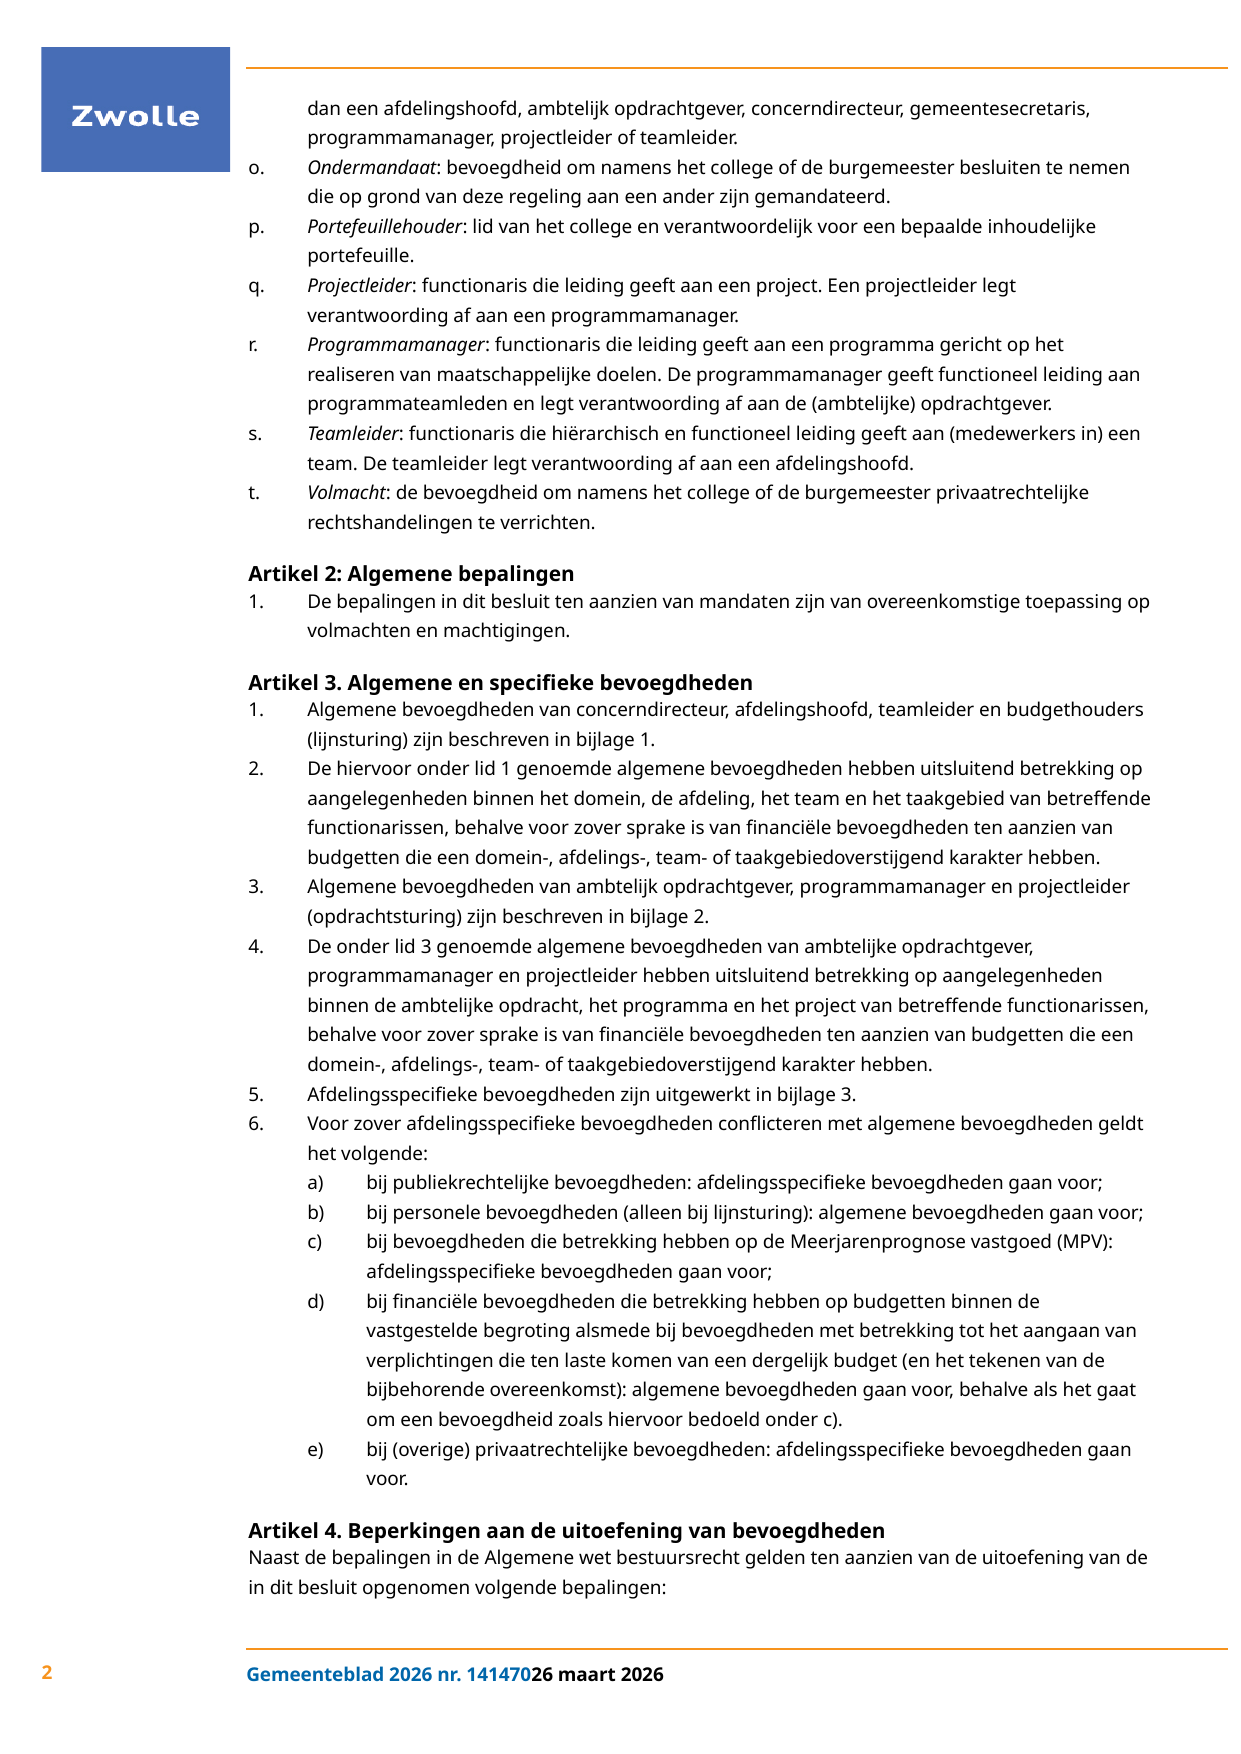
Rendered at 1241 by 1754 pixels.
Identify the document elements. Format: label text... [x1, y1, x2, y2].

list Teamleider: functionaris die hiërarchisch en functioneel leiding geeft aan (medewerkers in) een team. De teamleider legt verantwoording af aan een afdelingshoofd. [248, 420, 1152, 476]
list Ondermandaat: bevoegdheid om namens het college of de burgemeester besluiten te nemen die op grond van deze regeling aan een ander zijn gemandateerd. [248, 154, 1152, 209]
list bij (overige) privaatrechtelijke bevoegdheden: afdelingsspecifieke bevoegdheden gaan voor. [307, 1436, 1152, 1491]
picture [41, 47, 231, 172]
list Algemene bevoegdheden van ambtelijk opdrachtgever, programmamanager en projectleider (opdrachtsturing) zijn beschreven in bijlage 2. [248, 874, 1152, 929]
list Projectleider: functionaris die leiding geeft aan een project. Een projectleider legt verantwoording af aan een programmamanager. [248, 272, 1152, 328]
list bij bevoegdheden die betrekking hebben op de Meerjarenprognose vastgoed (MPV): afdelingsspecifieke bevoegdheden gaan voor; [307, 1229, 1152, 1284]
text Naast de bepalingen in de Algemene wet bestuursrecht gelden ten aanzien van de uitoefening van de in dit besluit opgenomen volgende bepalingen: [248, 1544, 1152, 1599]
list De onder lid 3 genoemde algemene bevoegdheden van ambtelijke opdrachtgever, programmamanager en projectleider hebben uitsluitend betrekking op aangelegenheden binnen de ambtelijke opdracht, het programma en het project van betreffende functionarissen, behalve voor zover sprake is van financiële bevoegdheden ten aanzien van budgetten die een domein-, afdelings-, team- of taakgebiedoverstijgend karakter hebben. [248, 933, 1152, 1077]
list Afdelingsspecifieke bevoegdheden zijn uitgewerkt in bijlage 3. [248, 1081, 1152, 1107]
text Artikel 4. Beperkingen aan de uitoefening van bevoegdheden [248, 1516, 1152, 1544]
list bij publiekrechtelijke bevoegdheden: afdelingsspecifieke bevoegdheden gaan voor; [307, 1169, 1152, 1195]
list De bepalingen in dit besluit ten aanzien van mandaten zijn van overeenkomstige toepassing op volmachten en machtigingen. [248, 588, 1152, 643]
list dan een afdelingshoofd, ambtelijk opdrachtgever, concerndirecteur, gemeentesecretaris, programmamanager, projectleider of teamleider. [248, 95, 1152, 150]
list bij personele bevoegdheden (alleen bij lijnsturing): algemene bevoegdheden gaan voor; [307, 1199, 1152, 1225]
list Algemene bevoegdheden van concerndirecteur, afdelingshoofd, teamleider en budgethouders (lijnsturing) zijn beschreven in bijlage 1. [248, 696, 1152, 752]
list De hiervoor onder lid 1 genoemde algemene bevoegdheden hebben uitsluitend betrekking op aangelegenheden binnen het domein, de afdeling, het team en het taakgebied van betreffende functionarissen, behalve voor zover sprake is van financiële bevoegdheden ten aanzien van budgetten die een domein-, afdelings-, team- of taakgebiedoverstijgend karakter hebben. [248, 755, 1152, 870]
text Artikel 2: Algemene bepalingen [248, 559, 1152, 588]
list Volmacht: de bevoegdheid om namens het college of de burgemeester privaatrechtelijke rechtshandelingen te verrichten. [248, 479, 1152, 535]
text Artikel 3. Algemene en specifieke bevoegdheden [248, 668, 1152, 696]
list Voor zover afdelingsspecifieke bevoegdheden conflicteren met algemene bevoegdheden geldt het volgende: [248, 1110, 1152, 1166]
list Portefeuillehouder: lid van het college en verantwoordelijk voor een bepaalde inhoudelijke portefeuille. [248, 213, 1152, 268]
list Programmamanager: functionaris die leiding geeft aan een programma gericht op het realiseren van maatschappelijke doelen. De programmamanager geeft functioneel leiding aan programmateamleden en legt verantwoording af aan de (ambtelijke) opdrachtgever. [248, 331, 1152, 416]
list bij financiële bevoegdheden die betrekking hebben op budgetten binnen de vastgestelde begroting alsmede bij bevoegdheden met betrekking tot het aangaan van verplichtingen die ten laste komen van een dergelijk budget (en het tekenen van de bijbehorende overeenkomst): algemene bevoegdheden gaan voor, behalve als het gaat om een bevoegdheid zoals hiervoor bedoeld onder c). [307, 1288, 1152, 1432]
